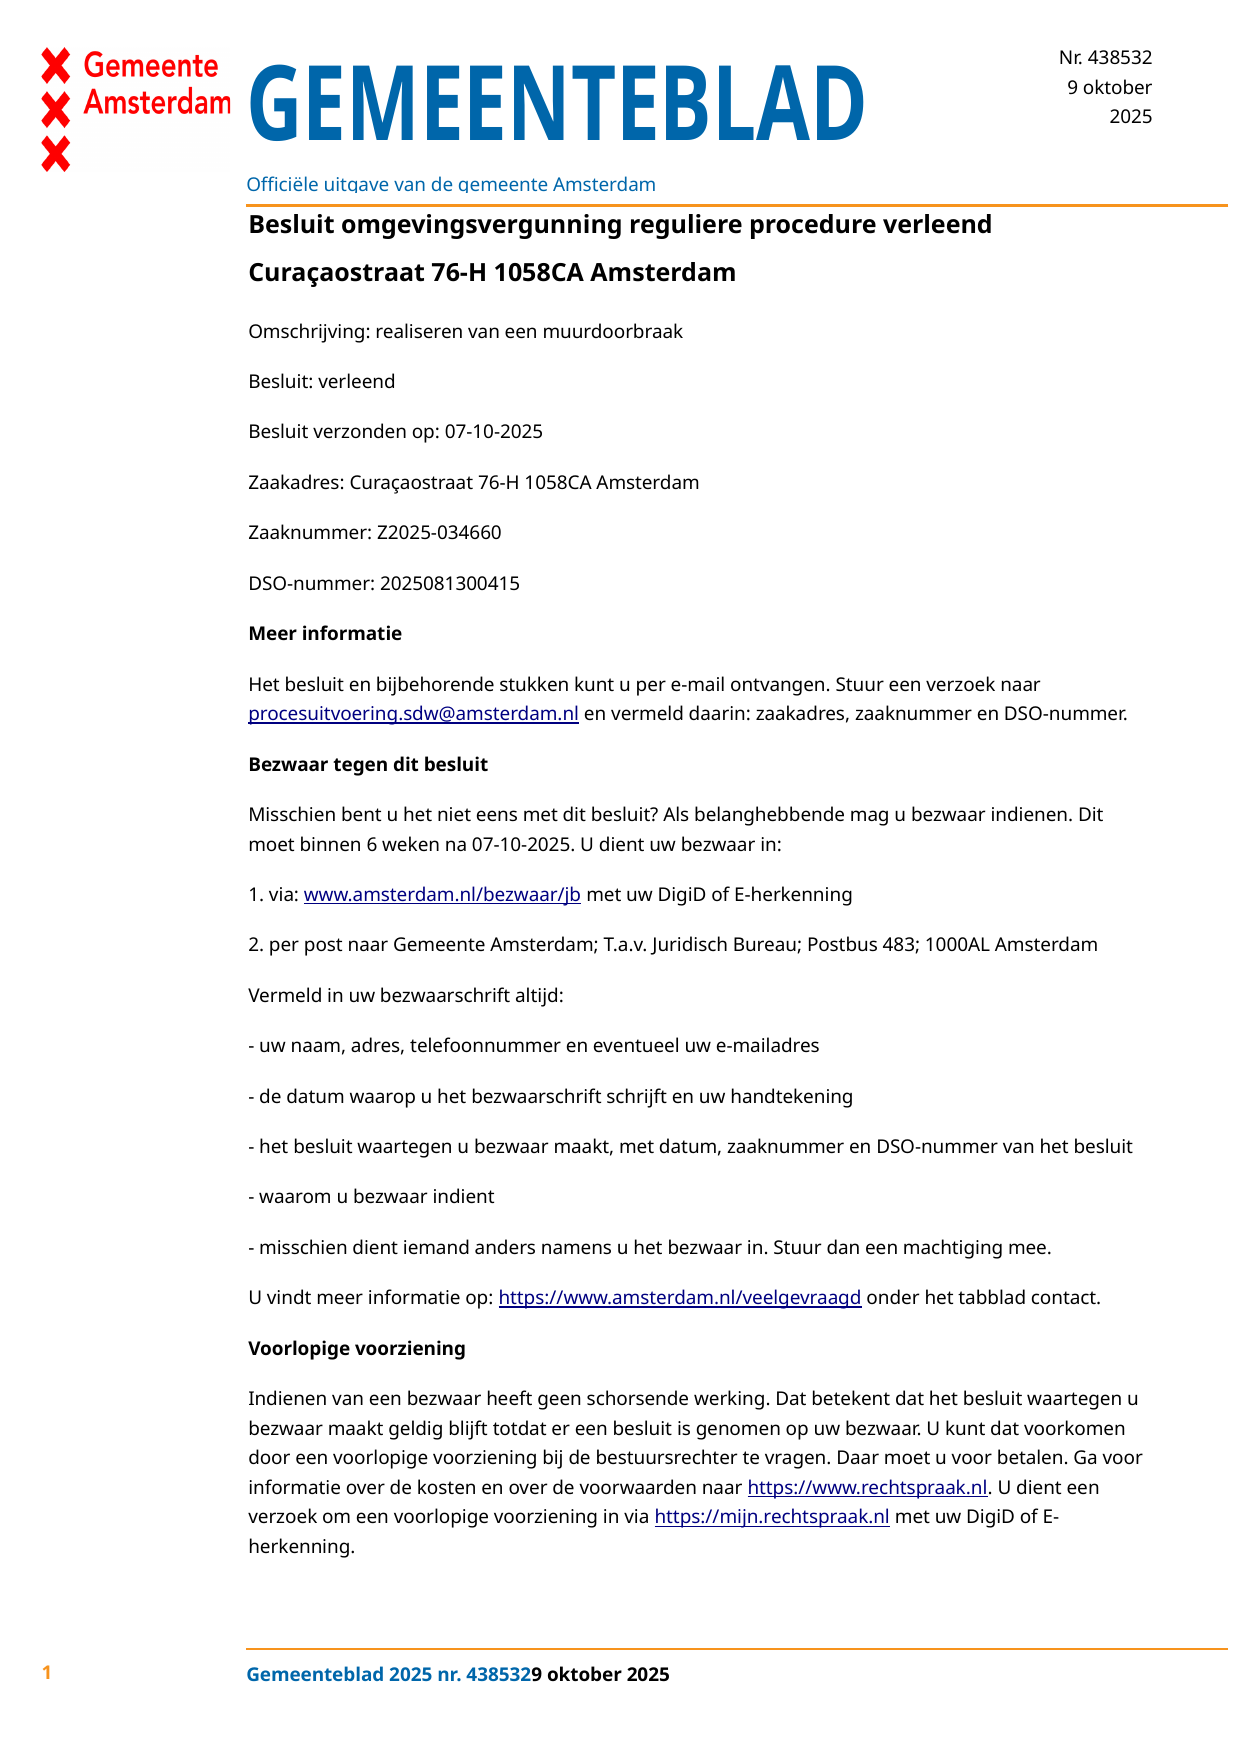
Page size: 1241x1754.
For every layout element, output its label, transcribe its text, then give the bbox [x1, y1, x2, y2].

picture [41, 47, 231, 172]
text Indienen van een bezwaar heeft geen schorsende werking. Dat betekent dat het besluit waartegen u bezwaar maakt geldig blijft totdat er een besluit is genomen op uw bezwaar. U kunt dat voorkomen door een voorlopige voorziening bij de bestuursrechter te vragen. Daar moet u voor betalen. Ga voor informatie over de kosten en over de voorwaarden naar https://www.rechtspraak.nl. U dient een verzoek om een voorlopige voorziening in via https://mijn.rechtspraak.nl met uw DigiD of E-herkenning. [248, 1385, 1152, 1559]
text Omschrijving: realiseren van een muurdoorbraak [248, 318, 1152, 344]
text DSO-nummer: 2025081300415 [248, 570, 1152, 596]
text - misschien dient iemand anders namens u het bezwaar in. Stuur dan een machtiging mee. [248, 1234, 1152, 1260]
text - het besluit waartegen u bezwaar maakt, met datum, zaaknummer en DSO-nummer van het besluit [248, 1133, 1152, 1159]
text Misschien bent u het niet eens met dit besluit? Als belanghebbende mag u bezwaar indienen. Dit moet binnen 6 weken na 07-10-2025. U dient uw bezwaar in: [248, 801, 1152, 857]
text Vermeld in uw bezwaarschrift altijd: [248, 982, 1152, 1008]
text Zaaknummer: Z2025-034660 [248, 519, 1152, 545]
text Zaakadres: Curaçaostraat 76-H 1058CA Amsterdam [248, 469, 1152, 495]
text - waarom u bezwaar indient [248, 1184, 1152, 1209]
text - uw naam, adres, telefoonnummer en eventueel uw e-mailadres [248, 1032, 1152, 1058]
text Besluit verzonden op: 07-10-2025 [248, 419, 1152, 444]
text 2. per post naar Gemeente Amsterdam; T.a.v. Juridisch Bureau; Postbus 483; 1000AL Amsterdam [248, 932, 1152, 957]
text Besluit: verleend [248, 368, 1152, 394]
text 1. via: www.amsterdam.nl/bezwaar/jb met uw DigiD of E-herkenning [248, 881, 1152, 907]
text Voorlopige voorziening [248, 1335, 1152, 1361]
text Bezwaar tegen dit besluit [248, 751, 1152, 777]
text - de datum waarop u het bezwaarschrift schrijft en uw handtekening [248, 1083, 1152, 1109]
text Besluit omgevingsvergunning reguliere procedure verleend Curaçaostraat 76-H 1058CA Amsterdam [248, 207, 1152, 288]
text Meer informatie [248, 620, 1152, 646]
text U vindt meer informatie op: https://www.amsterdam.nl/veelgevraagd onder het tabblad contact. [248, 1284, 1152, 1310]
text Het besluit en bijbehorende stukken kunt u per e-mail ontvangen. Stuur een verzoek naar procesuitvoering.sdw@amsterdam.nl en vermeld daarin: zaakadres, zaaknummer en DSO-nummer. [248, 671, 1152, 726]
